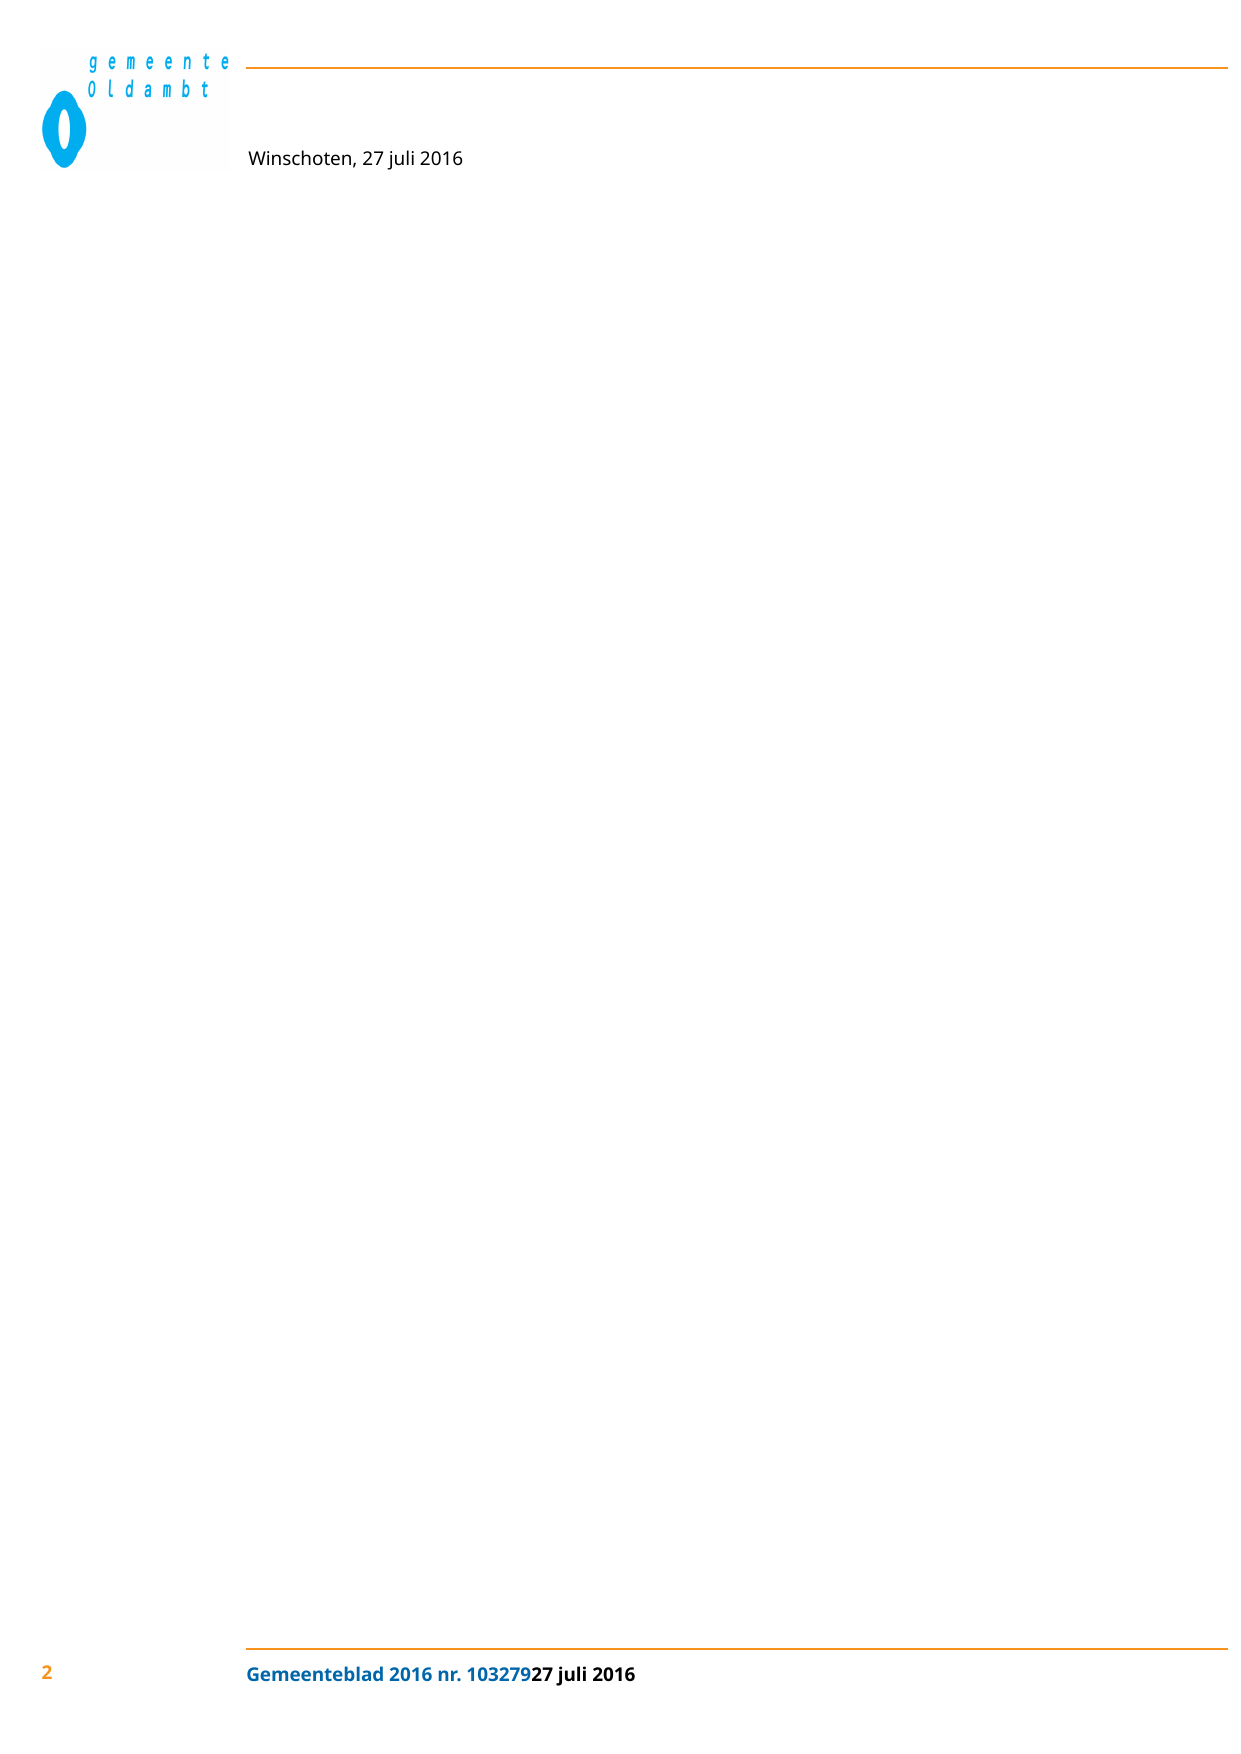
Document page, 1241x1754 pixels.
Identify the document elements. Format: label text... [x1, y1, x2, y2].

picture [41, 47, 231, 172]
text Winschoten, 27 juli 2016 [248, 145, 1152, 171]
